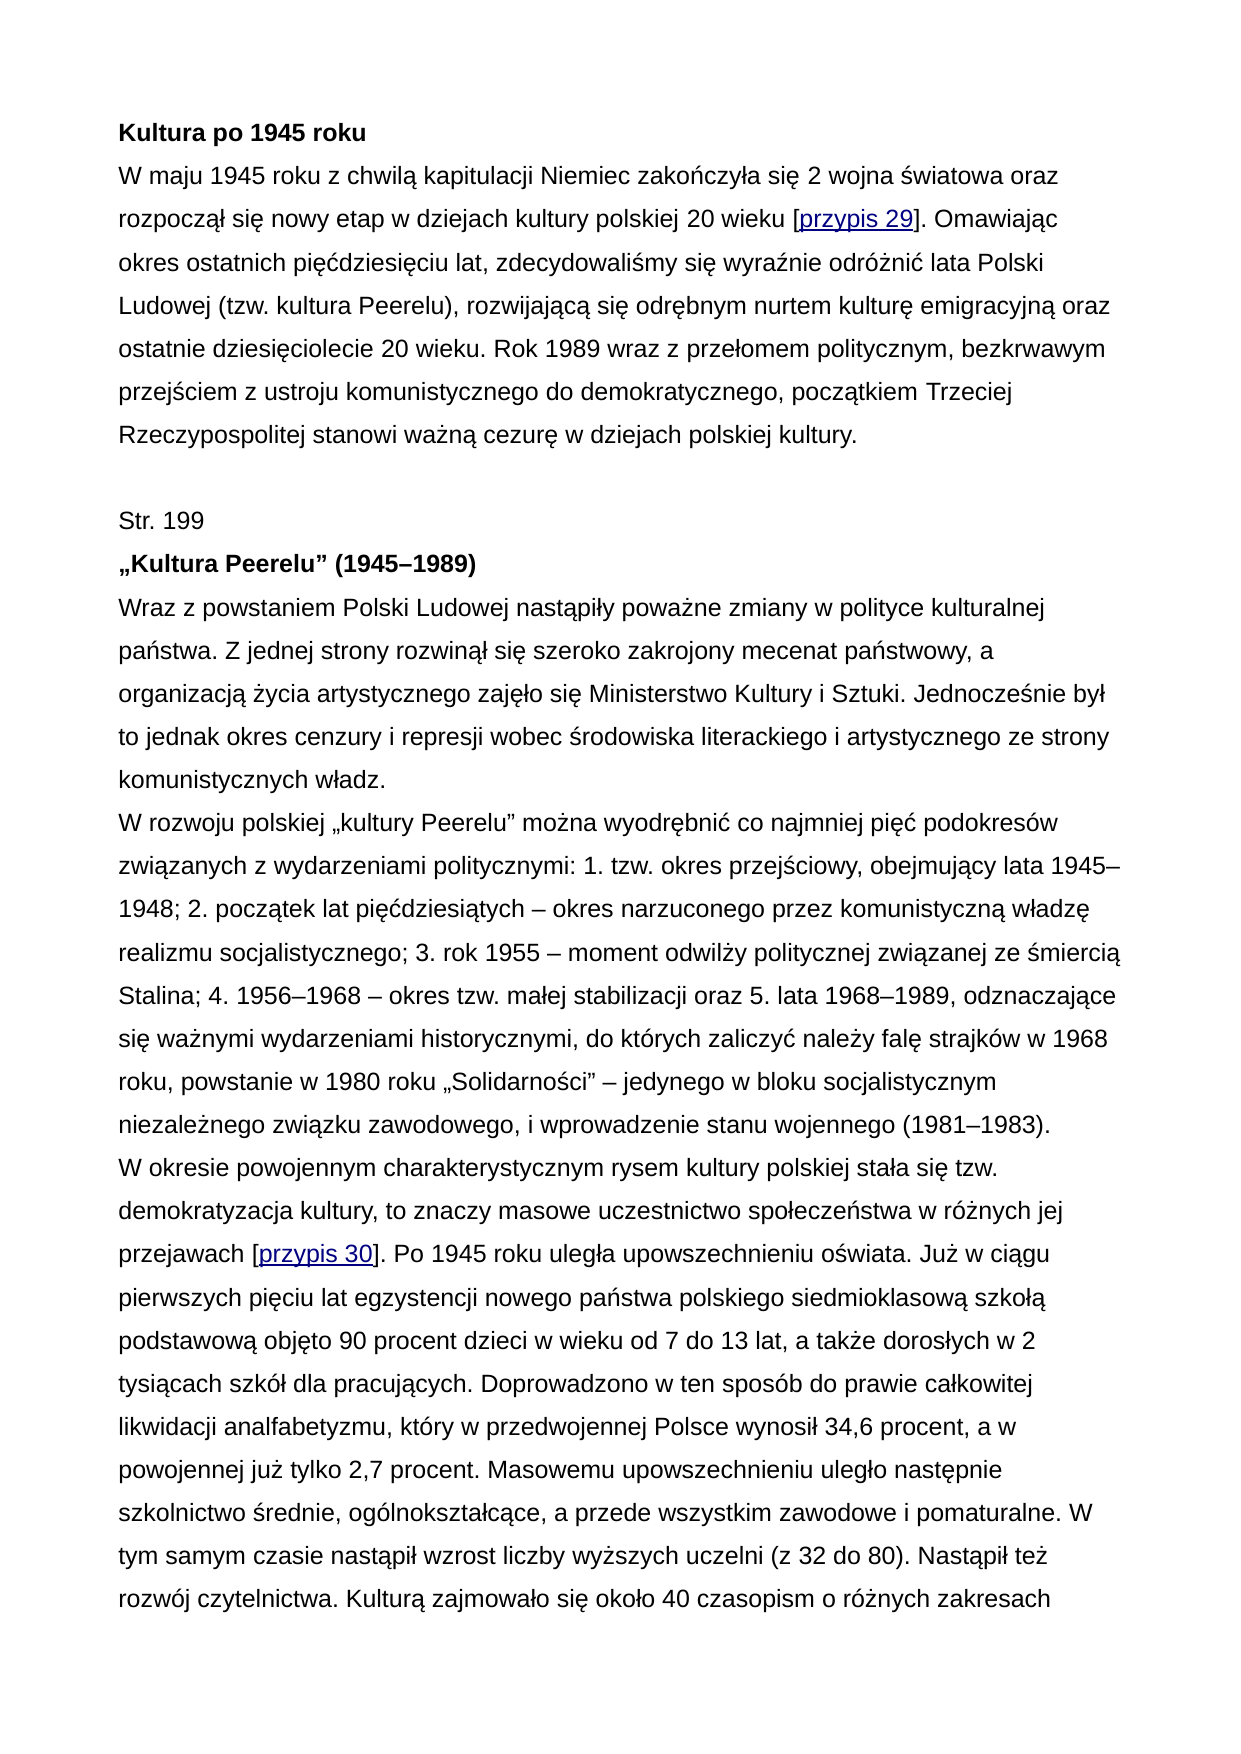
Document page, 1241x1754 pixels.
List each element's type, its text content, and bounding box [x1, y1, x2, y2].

text Str. 199 [118, 506, 1122, 535]
subtitle Kultura po 1945 roku [118, 118, 1122, 147]
text Wraz z powstaniem Polski Ludowej nastąpiły poważne zmiany w polityce kulturalnej państwa. Z jednej strony rozwinął się szeroko zakrojony mecenat państwowy, a organizacją życia artystycznego zajęło się Ministerstwo Kultury i Sztuki. Jednocześnie był to jednak okres cenzury i represji wobec środowiska literackiego i artystycznego ze strony komunistycznych władz. [118, 592, 1122, 794]
text W okresie powojennym charakterystycznym rysem kultury polskiej stała się tzw. demokratyzacja kultury, to znaczy masowe uczestnictwo społeczeństwa w różnych jej przejawach [przypis 30]. Po 1945 roku uległa upowszechnieniu oświata. Już w ciągu pierwszych pięciu lat egzystencji nowego państwa polskiego siedmioklasową szkołą podstawową objęto 90 procent dzieci w wieku od 7 do 13 lat, a także dorosłych w 2 tysiącach szkół dla pracujących. Doprowadzono w ten sposób do prawie całkowitej likwidacji analfabetyzmu, który w przedwojennej Polsce wynosił 34,6 procent, a w powojennej już tylko 2,7 procent. Masowemu upowszechnieniu uległo następnie szkolnictwo średnie, ogólnokształcące, a przede wszystkim zawodowe i pomaturalne. W tym samym czasie nastąpił wzrost liczby wyższych uczelni (z 32 do 80). Nastąpił też rozwój czytelnictwa. Kulturą zajmowało się około 40 czasopism o różnych zakresach [118, 1153, 1122, 1613]
subtitle „Kultura Peerelu” (1945–1989) [118, 549, 1122, 578]
text W rozwoju polskiej „kultury Peerelu” można wyodrębnić co najmniej pięć podokresów związanych z wydarzeniami politycznymi: 1. tzw. okres przejściowy, obejmujący lata 1945–1948; 2. początek lat pięćdziesiątych – okres narzuconego przez komunistyczną władzę realizmu socjalistycznego; 3. rok 1955 – moment odwilży politycznej związanej ze śmiercią Stalina; 4. 1956–1968 – okres tzw. małej stabilizacji oraz 5. lata 1968–1989, odznaczające się ważnymi wydarzeniami historycznymi, do których zaliczyć należy falę strajków w 1968 roku, powstanie w 1980 roku „Solidarności” – jedynego w bloku socjalistycznym niezależnego związku zawodowego, i wprowadzenie stanu wojennego (1981–1983). [118, 808, 1122, 1139]
text W maju 1945 roku z chwilą kapitulacji Niemiec zakończyła się 2 wojna światowa oraz rozpoczął się nowy etap w dziejach kultury polskiej 20 wieku [przypis 29]. Omawiając okres ostatnich pięćdziesięciu lat, zdecydowaliśmy się wyraźnie odróżnić lata Polski Ludowej (tzw. kultura Peerelu), rozwijającą się odrębnym nurtem kulturę emigracyjną oraz ostatnie dziesięciolecie 20 wieku. Rok 1989 wraz z przełomem politycznym, bezkrwawym przejściem z ustroju komunistycznego do demokratycznego, początkiem Trzeciej Rzeczypospolitej stanowi ważną cezurę w dziejach polskiej kultury. [118, 161, 1122, 449]
